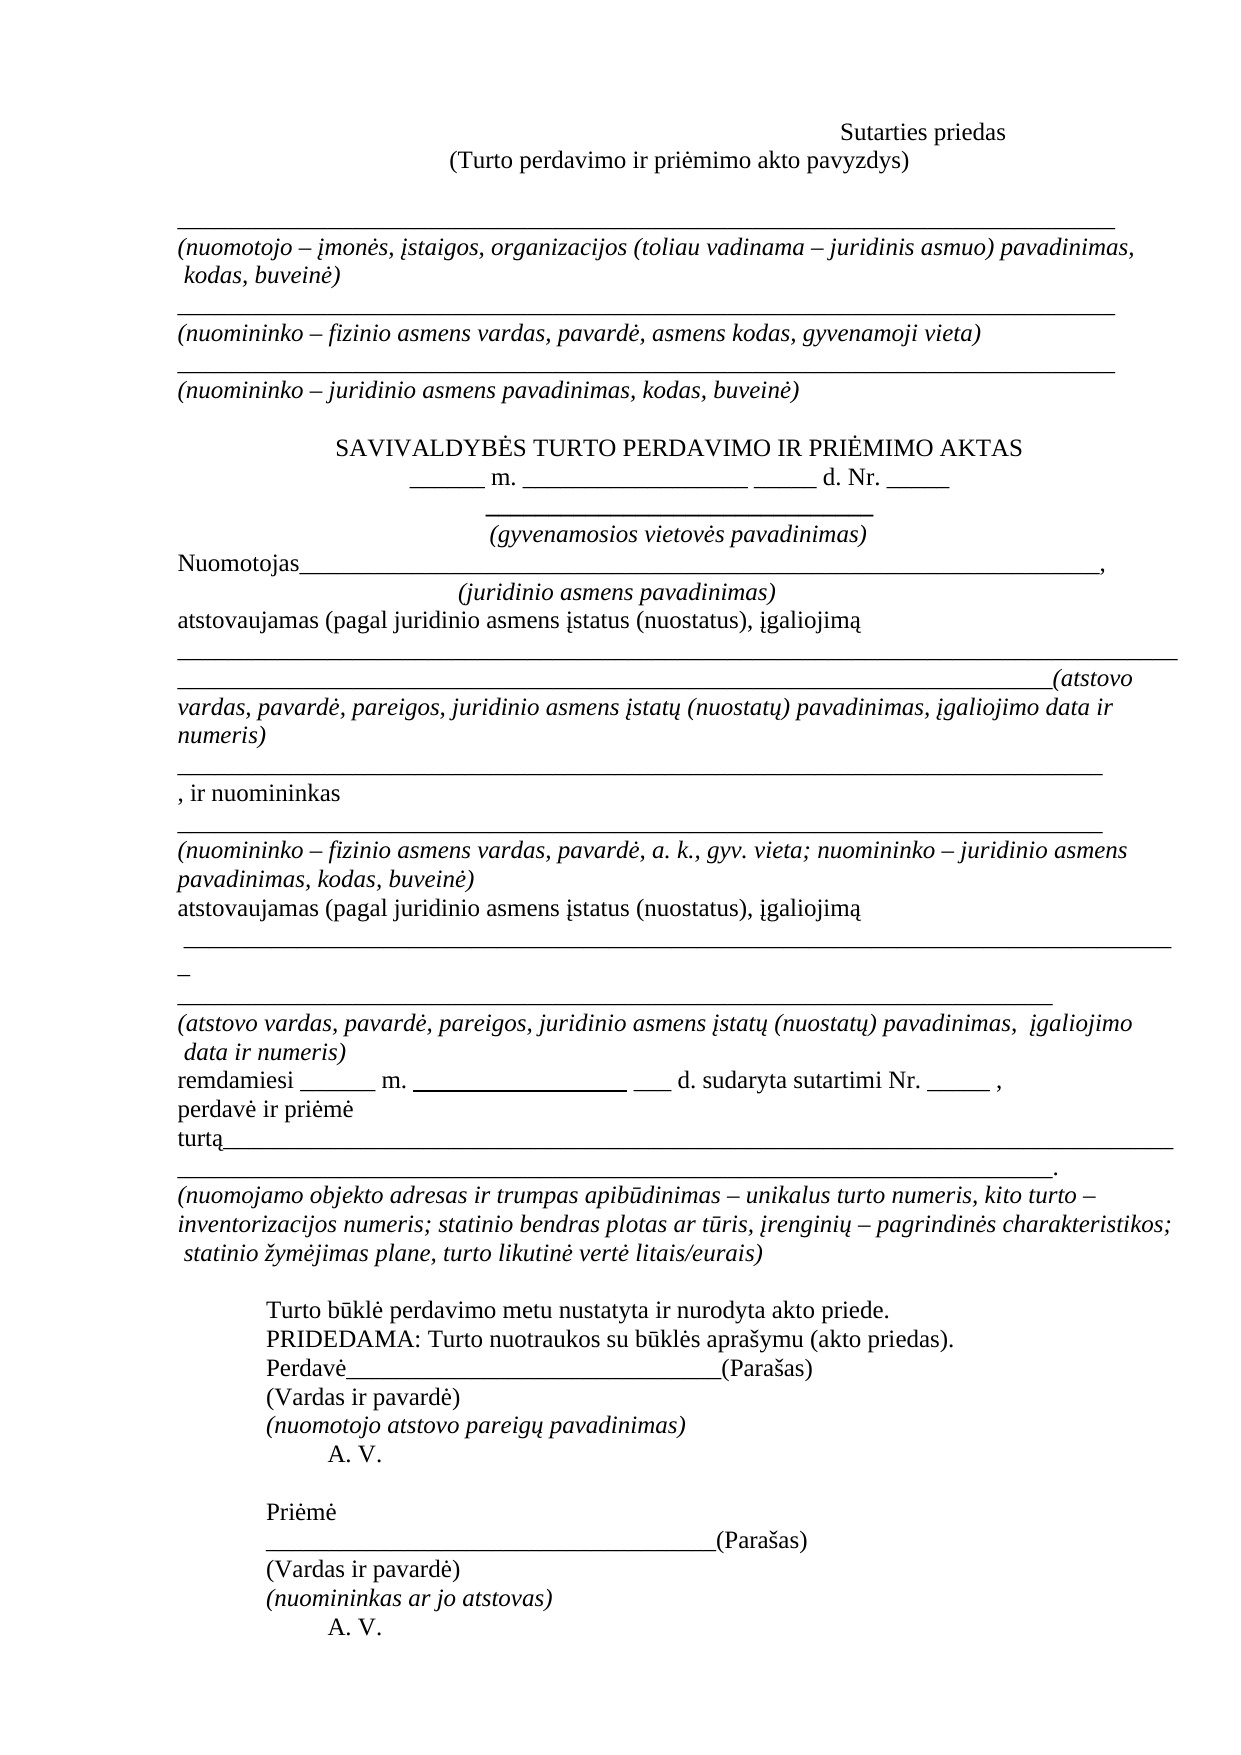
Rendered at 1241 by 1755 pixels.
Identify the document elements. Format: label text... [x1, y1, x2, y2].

text SAVIVALDYBĖS TURTO PERDAVIMO IR PRIĖMIMO AKTAS [177, 433, 1181, 462]
text (gyvenamosios vietovės pavadinimas) [177, 519, 1181, 548]
text atstovaujamas (pagal juridinio asmens įstatus (nuostatus), įgaliojimą [177, 605, 1181, 634]
text Nuomotojas________________________________________________________________, [177, 548, 1181, 577]
text (juridinio asmens pavadinimas) [177, 577, 1181, 605]
text (Vardas ir pavardė) [177, 1382, 1181, 1410]
text ______________________________________________________________________ [177, 979, 1181, 1008]
text Perdavė______________________________(Parašas) [177, 1353, 1181, 1382]
text ______________________________________________________________________(atstovo [177, 663, 1181, 692]
text __________________________________________________________________________ [177, 807, 1181, 835]
text data ir numeris) [177, 1037, 1181, 1065]
text inventorizacijos numeris; statinio bendras plotas ar tūris, įrenginių – pagrindinės charakteristikos; [177, 1209, 1181, 1238]
text ___________________________________________________________________________ [177, 203, 1181, 232]
text vardas, pavardė, pareigos, juridinio asmens įstatų (nuostatų) pavadinimas, įgaliojimo data ir [177, 692, 1181, 720]
text (atstovo vardas, pavardė, pareigos, juridinio asmens įstatų (nuostatų) pavadinimas, įgaliojimo [177, 1008, 1181, 1037]
text ________________________________________________________________________________ [177, 922, 1181, 979]
text (Turto perdavimo ir priėmimo akto pavyzdys) [177, 145, 1181, 174]
text _______________________________ [177, 490, 1181, 519]
text ___________________________________________________________________________ [177, 347, 1181, 375]
text ______ m. __________________ _____ d. Nr. _____ [177, 462, 1181, 490]
text Sutarties priedas [177, 117, 1181, 145]
text (nuomininko – juridinio asmens pavadinimas, kodas, buveinė) [177, 375, 1181, 404]
text (nuomininko – fizinio asmens vardas, pavardė, asmens kodas, gyvenamoji vieta) [177, 318, 1181, 347]
text (nuomotojo atstovo pareigų pavadinimas) [177, 1410, 1181, 1439]
text ___________________________________________________________________________ [177, 289, 1181, 318]
text statinio žymėjimas plane, turto likutinė vertė litais/eurais) [177, 1238, 1181, 1267]
text Turto būklė perdavimo metu nustatyta ir nurodyta akto priede. [177, 1295, 1181, 1324]
text (nuomininko – fizinio asmens vardas, pavardė, a. k., gyv. vieta; nuomininko – juridinio asmens [177, 835, 1181, 864]
text remdamiesi ______ m. ___ d. sudaryta sutartimi Nr. _____ , [177, 1065, 1181, 1094]
text (nuomininkas ar jo atstovas) [177, 1583, 1181, 1612]
text turtą____________________________________________________________________________ [177, 1123, 1181, 1152]
text numeris) [177, 720, 1181, 749]
text ____________________________________(Parašas) [177, 1525, 1181, 1554]
text ________________________________________________________________________________ [177, 634, 1181, 663]
text , ir nuomininkas [177, 778, 1181, 807]
text (Vardas ir pavardė) [177, 1554, 1181, 1583]
text (nuomojamo objekto adresas ir trumpas apibūdinimas – unikalus turto numeris, kito turto – [177, 1180, 1181, 1209]
text kodas, buveinė) [177, 260, 1181, 289]
text perdavė ir priėmė [177, 1094, 1181, 1123]
text Priėmė [177, 1497, 1181, 1525]
text A. V. [177, 1439, 1181, 1468]
text pavadinimas, kodas, buveinė) [177, 864, 1181, 893]
text __________________________________________________________________________ [177, 749, 1181, 778]
text ______________________________________________________________________. [177, 1152, 1181, 1180]
text PRIDEDAMA: Turto nuotraukos su būklės aprašymu (akto priedas). [177, 1324, 1181, 1353]
text atstovaujamas (pagal juridinio asmens įstatus (nuostatus), įgaliojimą [177, 893, 1181, 922]
text (nuomotojo – įmonės, įstaigos, organizacijos (toliau vadinama – juridinis asmuo) pavadinimas, [177, 232, 1181, 260]
text A. V. [238, 1612, 1181, 1640]
